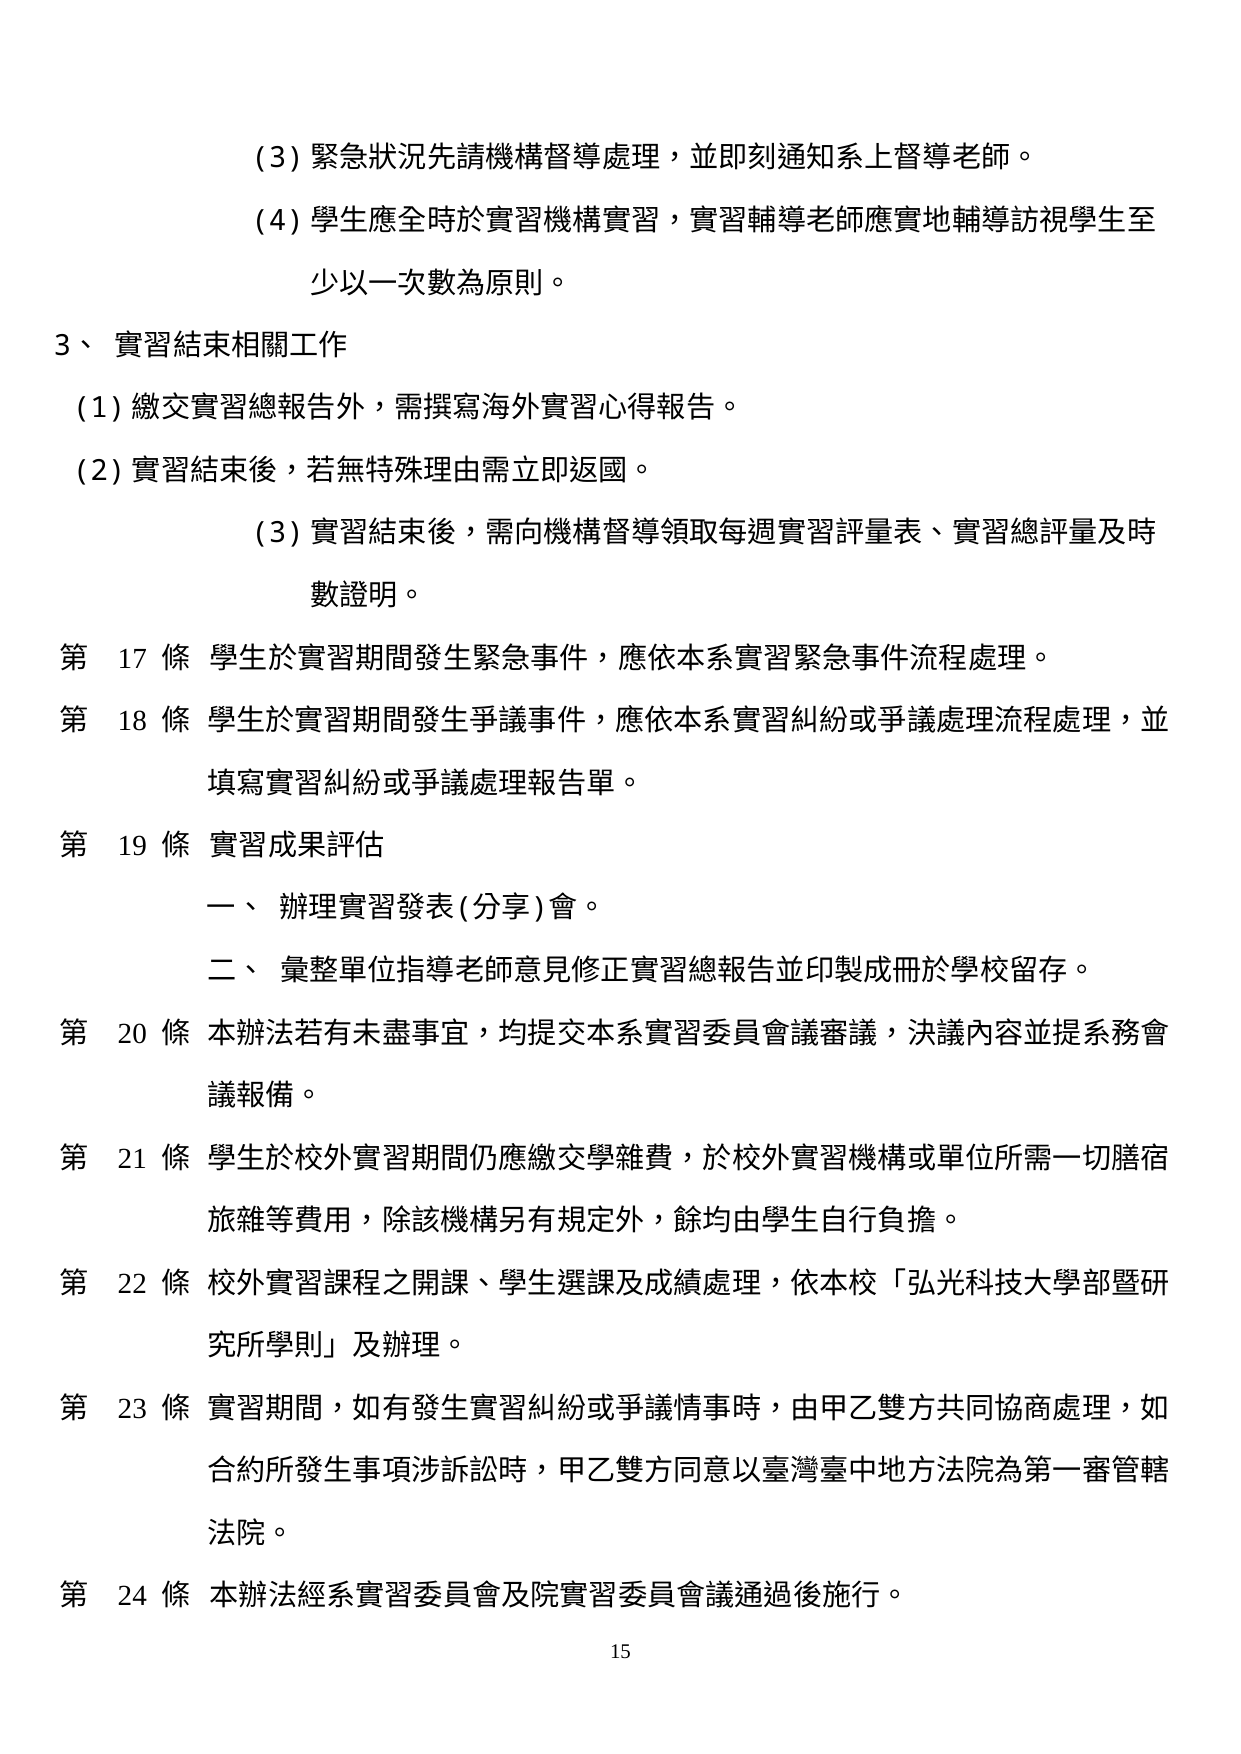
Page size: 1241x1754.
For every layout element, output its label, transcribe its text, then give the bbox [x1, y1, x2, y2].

list 繳交實習總報告外，需撰寫海外實習心得報告。 [59, 364, 1181, 426]
list 學生於校外實習期間仍應繳交學雜費，於校外實習機構或單位所需一切膳宿旅雜等費用，除該機構另有規定外，餘均由學生自行負擔。 [59, 1114, 1181, 1239]
list 本辦法經系實習委員會及院實習委員會議通過後施行。 [59, 1551, 1181, 1614]
list 緊急狀況先請機構督導處理，並即刻通知系上督導老師。 [251, 114, 1181, 176]
list 實習成果評估 [59, 801, 1181, 864]
text 二、 彙整單位指導老師意見修正實習總報告並印製成冊於學校留存。 [207, 926, 1181, 989]
list 實習期間，如有發生實習糾紛或爭議情事時，由甲乙雙方共同協商處理，如合約所發生事項涉訴訟時，甲乙雙方同意以臺灣臺中地方法院為第一審管轄法院。 [59, 1364, 1181, 1551]
list 實習結束後，若無特殊理由需立即返國。 [59, 426, 1181, 489]
list 實習結束後，需向機構督導領取每週實習評量表、實習總評量及時數證明。 [251, 489, 1181, 614]
list 本辦法若有未盡事宜，均提交本系實習委員會議審議，決議內容並提系務會議報備。 [59, 989, 1181, 1114]
list 校外實習課程之開課、學生選課及成績處理，依本校「弘光科技大學部暨研究所學則」及辦理。 [59, 1239, 1181, 1364]
list 學生於實習期間發生緊急事件，應依本系實習緊急事件流程處理。 [59, 614, 1181, 676]
list 實習結束相關工作 [53, 301, 1181, 364]
text 一、 辦理實習發表(分享)會。 [162, 864, 1181, 926]
list 學生應全時於實習機構實習，實習輔導老師應實地輔導訪視學生至少以一次數為原則。 [251, 176, 1181, 301]
list 學生於實習期間發生爭議事件，應依本系實習糾紛或爭議處理流程處理，並填寫實習糾紛或爭議處理報告單。 [59, 676, 1181, 801]
